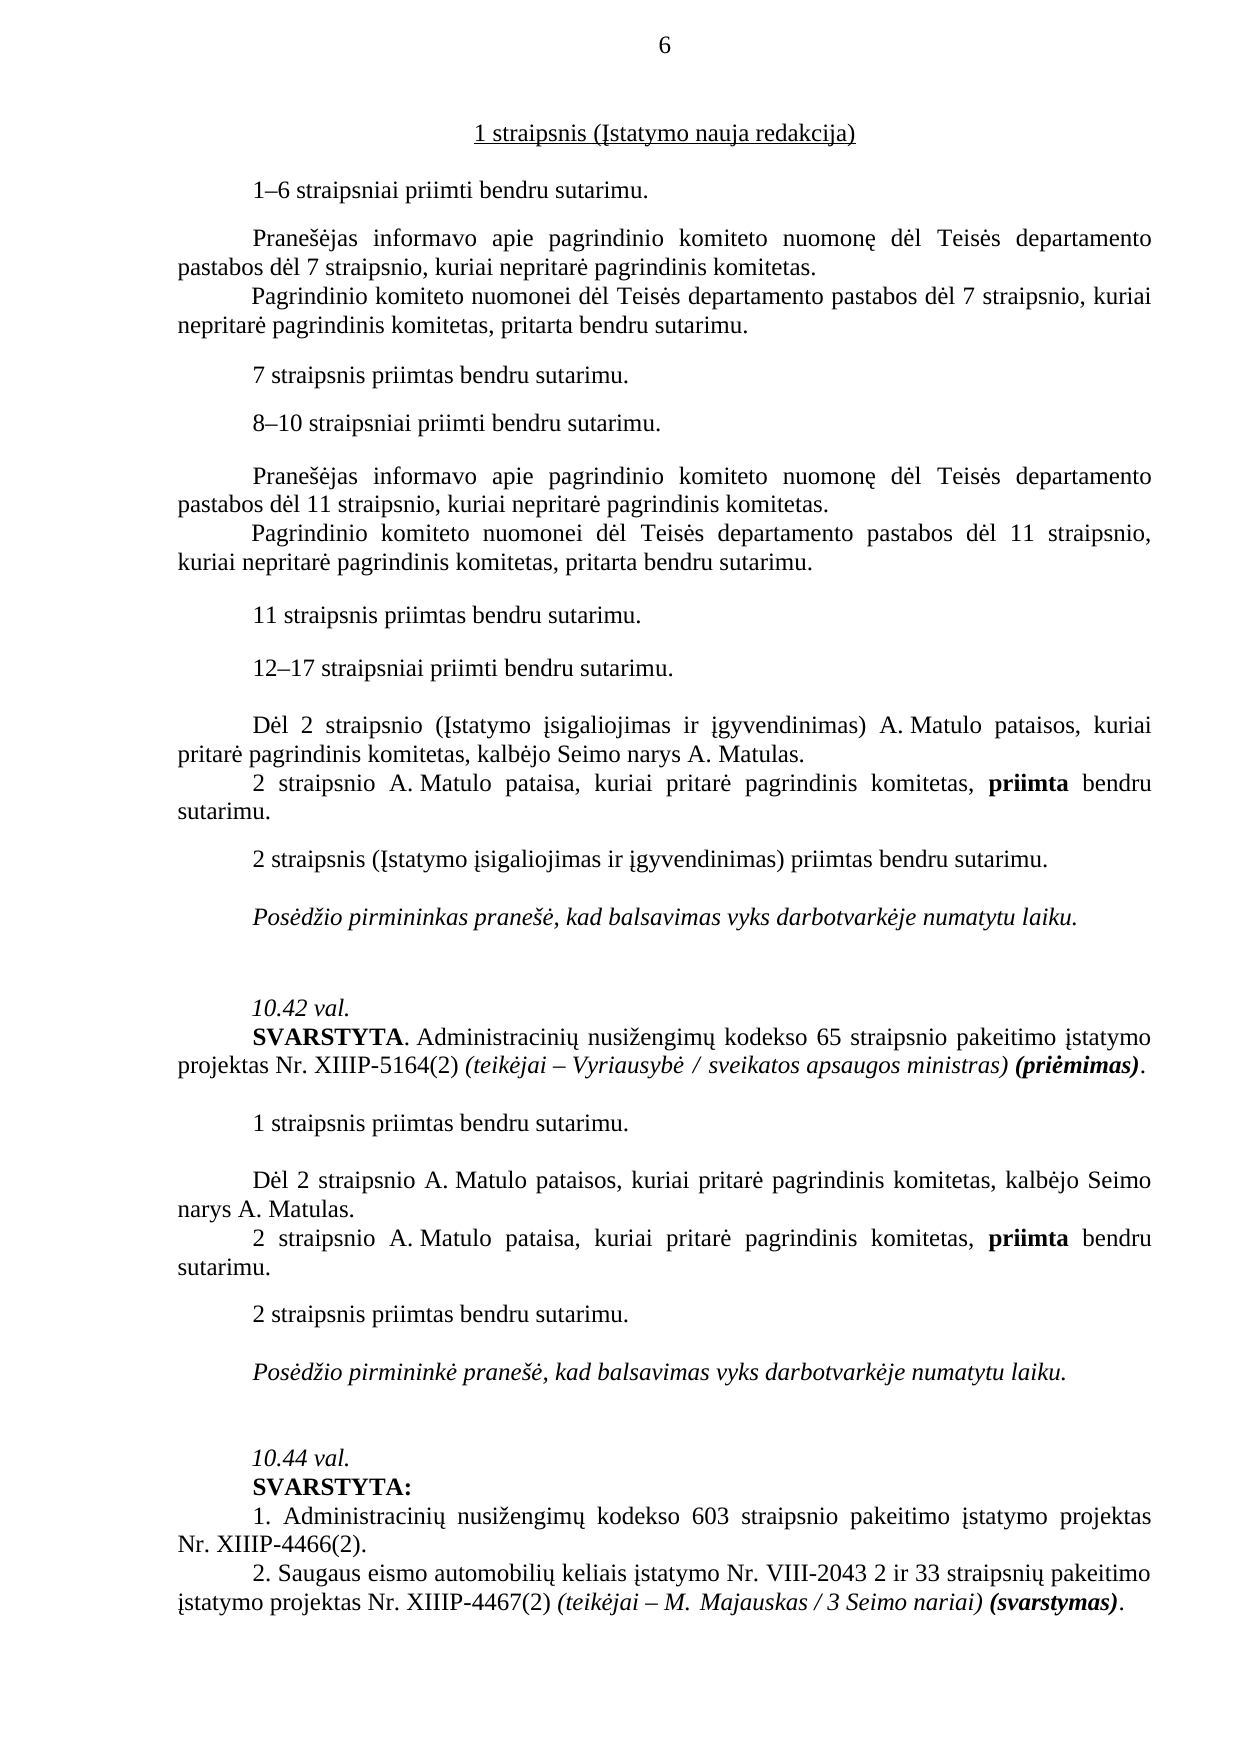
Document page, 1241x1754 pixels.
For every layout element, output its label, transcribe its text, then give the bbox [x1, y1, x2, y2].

text 10.44 val. [177, 1443, 1152, 1472]
text 2. Saugaus eismo automobilių keliais įstatymo Nr. VIII-2043 2 ir 33 straipsnių pakeitimo įstatymo projektas Nr. XIIIP-4467(2) (teikėjai – M. Majauskas / 3 Seimo nariai) (svarstymas). [177, 1558, 1152, 1616]
text SVARSTYTA. Administracinių nusižengimų kodekso 65 straipsnio pakeitimo įstatymo projektas Nr. XIIIP-5164(2) (teikėjai – Vyriausybė / sveikatos apsaugos ministras) (priėmimas). [177, 1022, 1152, 1079]
text Pranešėjas informavo apie pagrindinio komiteto nuomonę dėl Teisės departamento pastabos dėl 7 straipsnio, kuriai nepritarė pagrindinis komitetas. [177, 223, 1152, 281]
text 12–17 straipsniai priimti bendru sutarimu. [177, 653, 1152, 681]
text 2 straipsnis (Įstatymo įsigaliojimas ir įgyvendinimas) priimtas bendru sutarimu. [177, 844, 1152, 873]
text 10.42 val. [177, 993, 1152, 1022]
text 1. Administracinių nusižengimų kodekso 603 straipsnio pakeitimo įstatymo projektas Nr. XIIIP-4466(2). [177, 1501, 1152, 1558]
text Dėl 2 straipsnio (Įstatymo įsigaliojimas ir įgyvendinimas) A. Matulo pataisos, kuriai pritarė pagrindinis komitetas, kalbėjo Seimo narys A. Matulas. [177, 710, 1152, 768]
text 1 straipsnis priimtas bendru sutarimu. [177, 1108, 1152, 1137]
text Dėl 2 straipsnio A. Matulo pataisos, kuriai pritarė pagrindinis komitetas, kalbėjo Seimo narys A. Matulas. [177, 1165, 1152, 1223]
text 2 straipsnis priimtas bendru sutarimu. [177, 1299, 1152, 1328]
text 1–6 straipsniai priimti bendru sutarimu. [177, 176, 1152, 204]
text 8–10 straipsniai priimti bendru sutarimu. [177, 408, 1152, 437]
text Posėdžio pirmininkė pranešė, kad balsavimas vyks darbotvarkėje numatytu laiku. [177, 1357, 1152, 1386]
text 7 straipsnis priimtas bendru sutarimu. [177, 360, 1152, 389]
text Pagrindinio komiteto nuomonei dėl Teisės departamento pastabos dėl 11 straipsnio, kuriai nepritarė pagrindinis komitetas, pritarta bendru sutarimu. [177, 518, 1152, 576]
text 2 straipsnio A. Matulo pataisa, kuriai pritarė pagrindinis komitetas, priimta bendru sutarimu. [177, 768, 1152, 825]
text Pagrindinio komiteto nuomonei dėl Teisės departamento pastabos dėl 7 straipsnio, kuriai nepritarė pagrindinis komitetas, pritarta bendru sutarimu. [177, 281, 1152, 338]
text Posėdžio pirmininkas pranešė, kad balsavimas vyks darbotvarkėje numatytu laiku. [177, 902, 1152, 931]
text 11 straipsnis priimtas bendru sutarimu. [177, 600, 1152, 629]
text Pranešėjas informavo apie pagrindinio komiteto nuomonę dėl Teisės departamento pastabos dėl 11 straipsnio, kuriai nepritarė pagrindinis komitetas. [177, 461, 1152, 518]
text 1 straipsnis (Įstatymo nauja redakcija) [177, 118, 1152, 147]
text 2 straipsnio A. Matulo pataisa, kuriai pritarė pagrindinis komitetas, priimta bendru sutarimu. [177, 1223, 1152, 1280]
text SVARSTYTA: [177, 1472, 1152, 1501]
